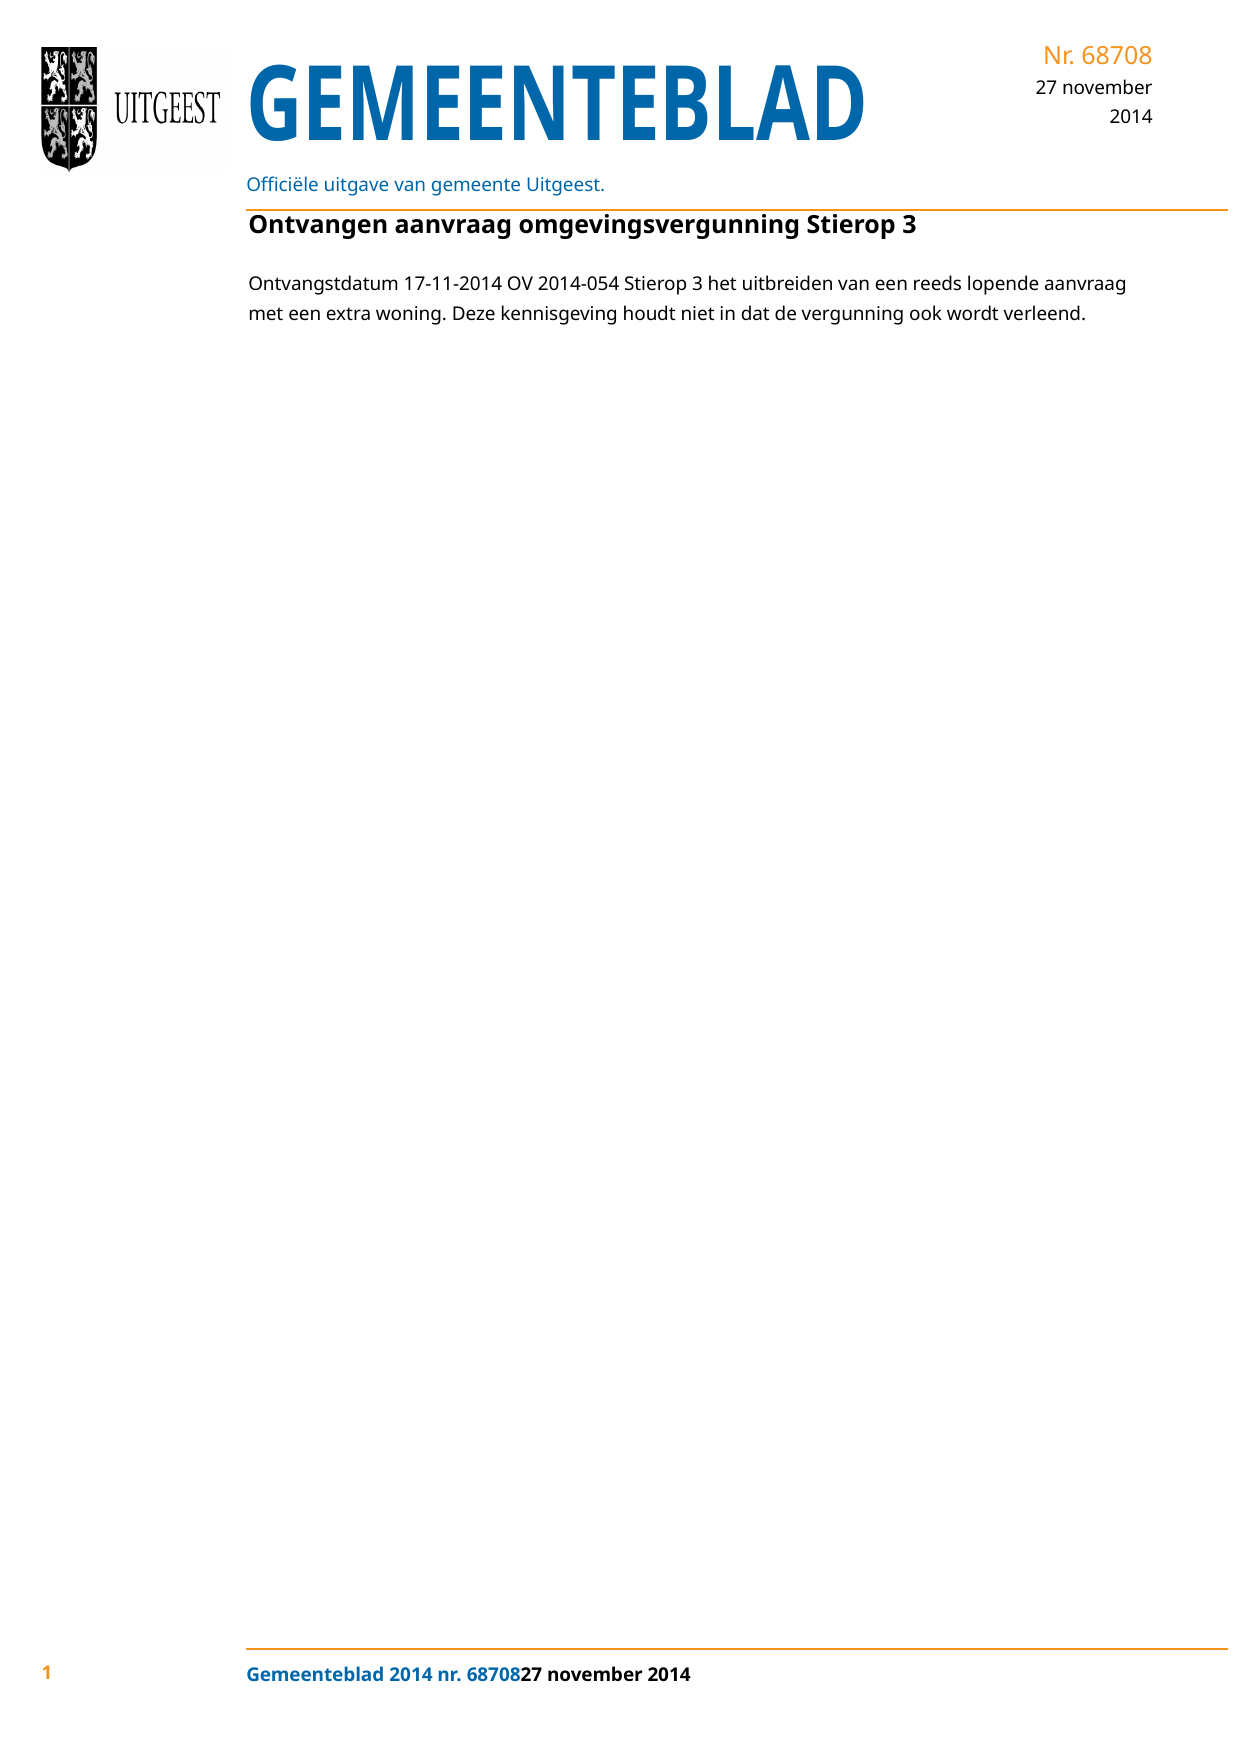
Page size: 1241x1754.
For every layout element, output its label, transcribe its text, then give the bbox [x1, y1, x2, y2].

picture [41, 47, 231, 172]
text Ontvangstdatum 17-11-2014 OV 2014-054 Stierop 3 het uitbreiden van een reeds lopende aanvraag met een extra woning. Deze kennisgeving houdt niet in dat de vergunning ook wordt verleend. [248, 270, 1152, 326]
text Ontvangen aanvraag omgevingsvergunning Stierop 3 [248, 211, 1152, 241]
